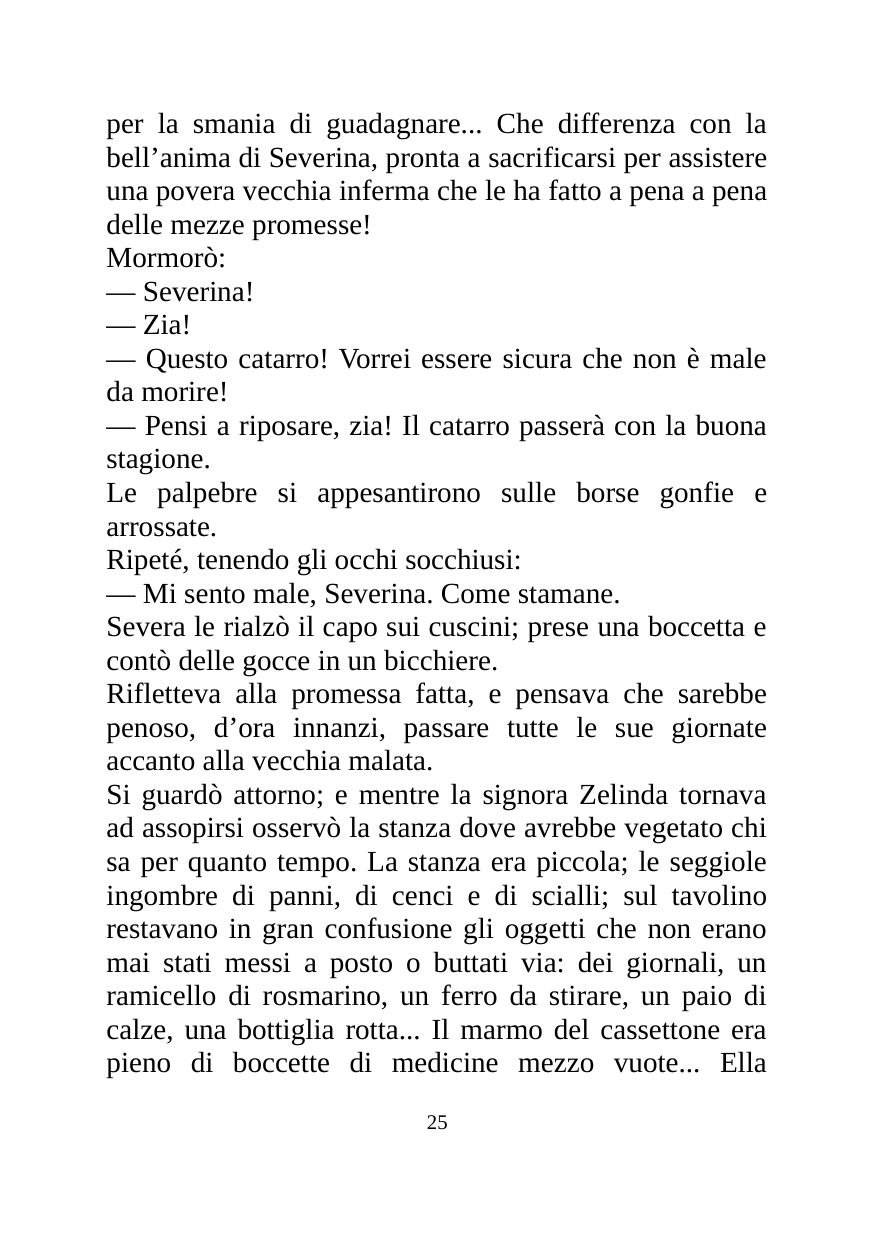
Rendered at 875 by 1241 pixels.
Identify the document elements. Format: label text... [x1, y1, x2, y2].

text Ripeté, tenendo gli occhi socchiusi: [106, 542, 768, 576]
text — Pensi a riposare, zia! Il catarro passerà con la buona stagione. [106, 408, 768, 475]
text Le palpebre si appesantirono sulle borse gonfie e arrossate. [106, 475, 768, 542]
text — Zia! [106, 307, 768, 341]
text Si guardò attorno; e mentre la signora Zelinda tornava ad assopirsi osservò la stanza dove avrebbe vegetato chi sa per quanto tempo. La stanza era piccola; le seggiole ingombre di panni, di cenci e di scialli; sul tavolino restavano in gran confusione gli oggetti che non erano mai stati messi a posto o buttati via: dei giornali, un ramicello di rosmarino, un ferro da stirare, un paio di calze, una bottiglia rotta... Il marmo del cassettone era pieno di boccette di medicine mezzo vuote... Ella [106, 777, 768, 1079]
text Severa le rialzò il capo sui cuscini; prese una boccetta e contò delle gocce in un bicchiere. [106, 609, 768, 676]
text — Mi sento male, Severina. Come stamane. [106, 576, 768, 609]
text Mormorò: [106, 240, 768, 274]
text Rifletteva alla promessa fatta, e pensava che sarebbe penoso, d’ora innanzi, passare tutte le sue giornate accanto alla vecchia malata. [106, 676, 768, 777]
text — Severina! [106, 274, 768, 307]
text — Questo catarro! Vorrei essere sicura che non è male da morire! [106, 341, 768, 408]
text per la smania di guadagnare... Che differenza con la bell’anima di Severina, pronta a sacrificarsi per assistere una povera vecchia inferma che le ha fatto a pena a pena delle mezze promesse! [106, 106, 768, 240]
